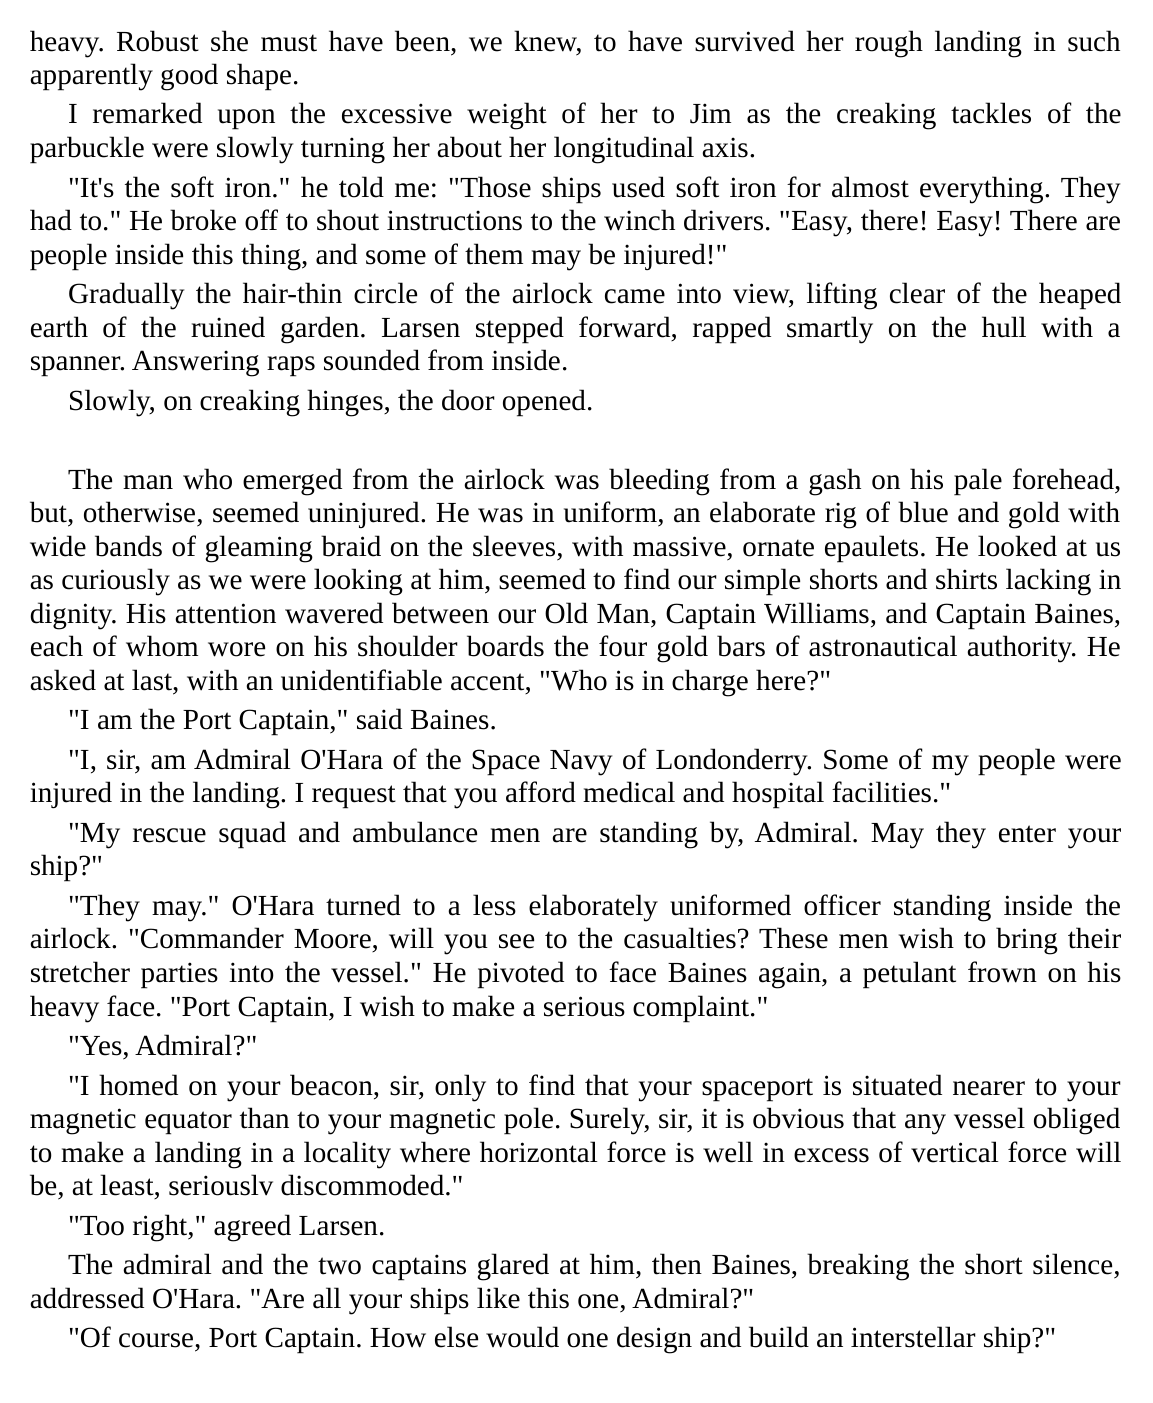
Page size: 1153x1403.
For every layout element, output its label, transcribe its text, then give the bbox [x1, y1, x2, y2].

text "It's the soft iron." he told me: "Those ships used soft iron for almost everything. They had to." He broke off to shout instructions to the winch drivers. "Easy, there! Easy! There are people inside this thing, and some of them may be injured!" [29, 170, 1123, 270]
text I remarked upon the excessive weight of her to Jim as the creaking tackles of the parbuckle were slowly turning her about her longitudinal axis. [29, 97, 1123, 164]
text The man who emerged from the airlock was bleeding from a gash on his pale forehead, but, otherwise, seemed uninjured. He was in uniform, an elaborate rig of blue and gold with wide bands of gleaming braid on the sleeves, with massive, ornate epaulets. He looked at us as curiously as we were looking at him, seemed to find our simple shorts and shirts lacking in dignity. His attention wavered between our Old Man, Captain Williams, and Captain Baines, each of whom wore on his shoulder boards the four gold bars of astronautical authority. He asked at last, with an unidentifiable accent, "Who is in charge here?" [29, 462, 1123, 697]
text "I, sir, am Admiral O'Hara of the Space Navy of Londonderry. Some of my people were injured in the landing. I request that you afford medical and hospital facilities." [29, 742, 1123, 809]
text heavy. Robust she must have been, we knew, to have survived her rough landing in such apparently good shape. [29, 24, 1123, 91]
text "Of course, Port Captain. How else would one design and build an interstellar ship?" [29, 1320, 1123, 1354]
text "My rescue squad and ambulance men are standing by, Admiral. May they enter your ship?" [29, 815, 1123, 882]
text Slowly, on creaking hinges, the door opened. [29, 383, 1123, 416]
text "I homed on your beacon, sir, only to find that your spaceport is situated nearer to your magnetic equator than to your magnetic pole. Surely, sir, it is obvious that any vessel obliged to make a landing in a locality where horizontal force is well in excess of vertical force will be, at least, seriouslv discommoded." [29, 1068, 1123, 1202]
text Gradually the hair-thin circle of the airlock came into view, lifting clear of the heaped earth of the ruined garden. Larsen stepped forward, rapped smartly on the hull with a spanner. Answering raps sounded from inside. [29, 276, 1123, 377]
text The admiral and the two captains glared at him, then Baines, breaking the short silence, addressed O'Hara. "Are all your ships like this one, Admiral?" [29, 1247, 1123, 1314]
text "I am the Port Captain," said Baines. [29, 702, 1123, 736]
text "Yes, Admiral?" [29, 1028, 1123, 1062]
text "They may." O'Hara turned to a less elaborately uniformed officer standing inside the airlock. "Commander Moore, will you see to the casualties? These men wish to bring their stretcher parties into the vessel." He pivoted to face Baines again, a petulant frown on his heavy face. "Port Captain, I wish to make a serious complaint." [29, 888, 1123, 1022]
text "Too right," agreed Larsen. [29, 1208, 1123, 1241]
